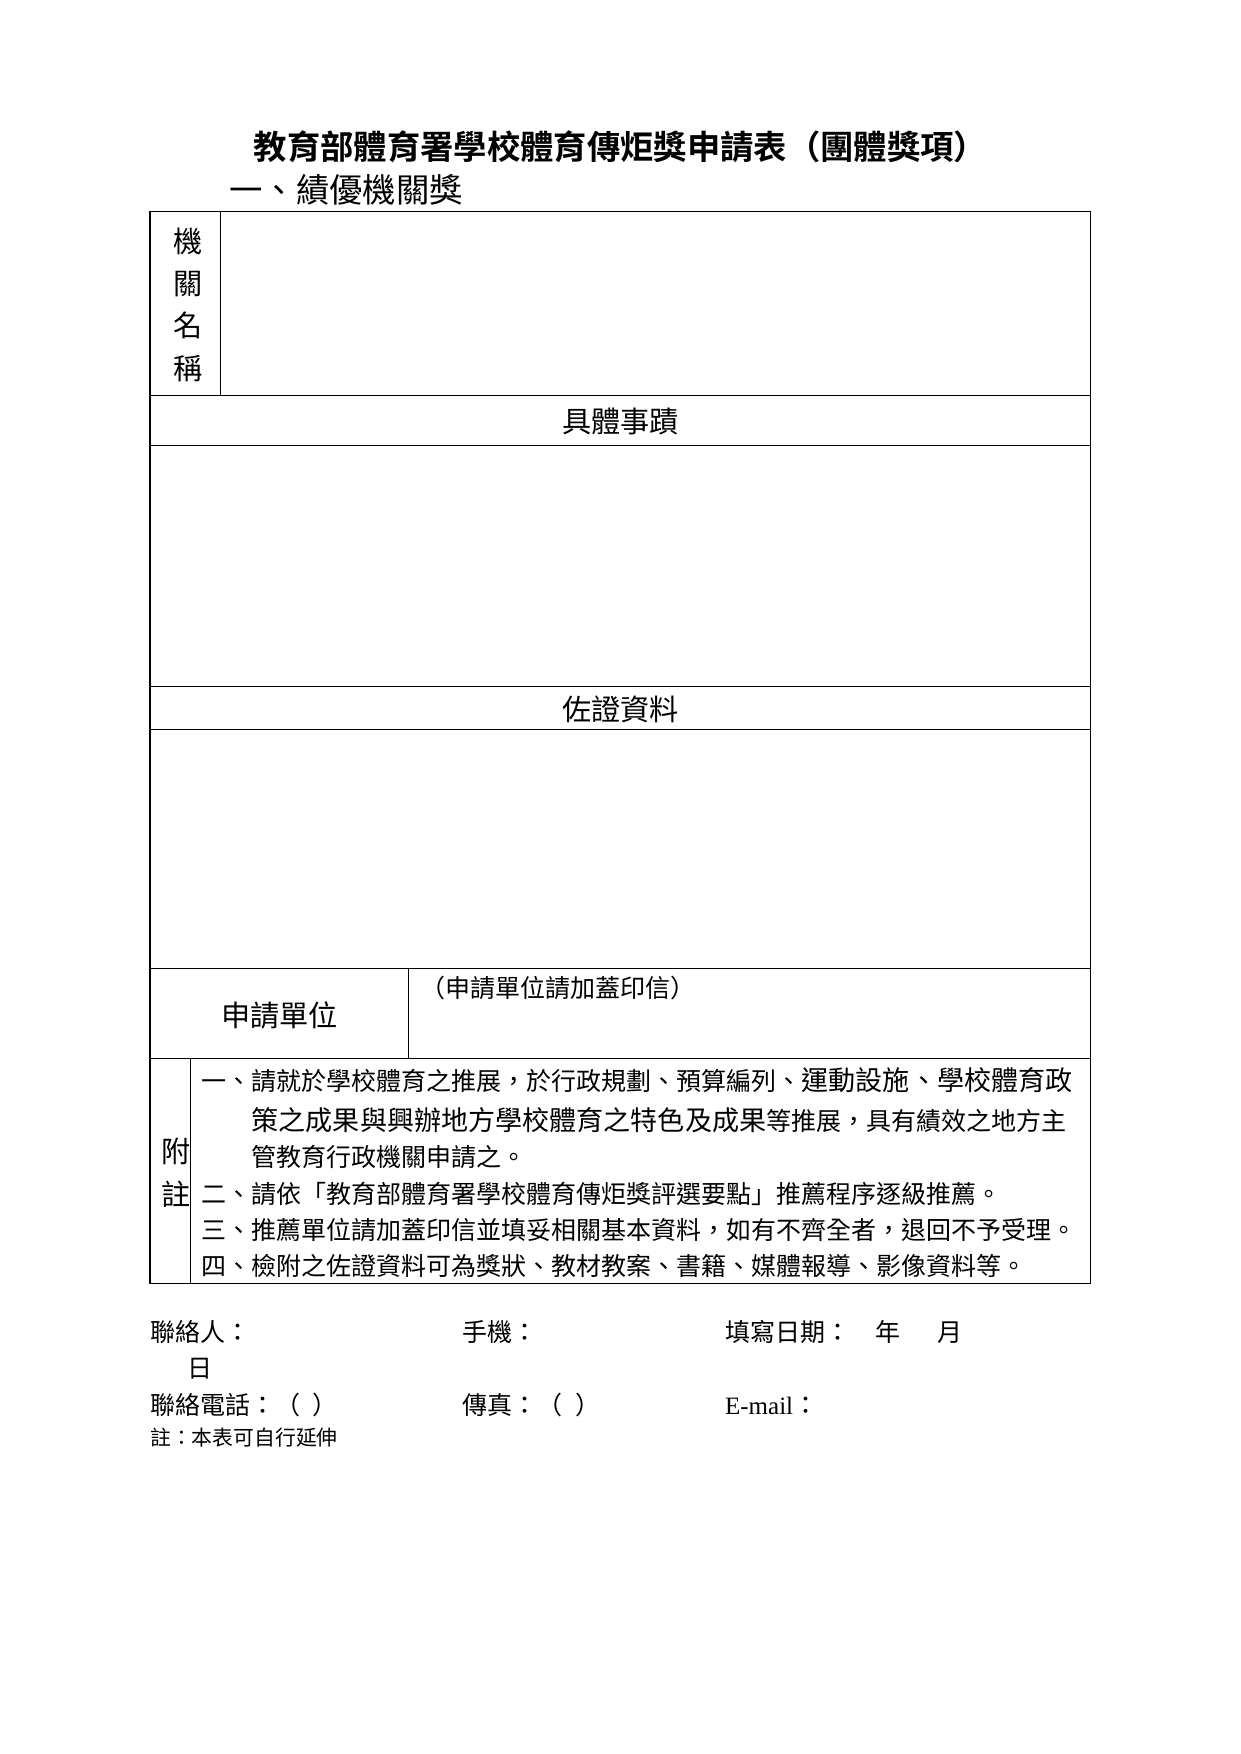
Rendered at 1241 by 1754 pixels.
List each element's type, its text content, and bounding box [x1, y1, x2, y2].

table_cell 一、請就於學校體育之推展，於行政規劃、預算編列、運動設施、學校體育政策之成果與興辦地方學校體育之特色及成果等推展，具有績效之地方主管教育行政機關申請之。 二、請依「教育部體育署學校體育傳炬獎評選要點」推薦程序逐級推薦。 三、推薦單位請加蓋印信並填妥相關基本資料，如有不齊全者，退回不予受理。 四、檢附之佐證資料可為獎狀、教材教案、書籍、媒體報導、影像資料等。 [191, 1059, 1090, 1283]
table_header [221, 212, 1090, 394]
table_cell 申請單位 [151, 969, 408, 1058]
text 一、績優機關獎 [187, 169, 1053, 211]
table_cell [151, 730, 1090, 968]
text 教育部體育署學校體育傳炬獎申請表（團體獎項） [137, 121, 1103, 169]
table_cell 佐證資料 [151, 687, 1090, 729]
text 聯絡人： 手機： 填寫日期： 年 月 日 [150, 1313, 1003, 1385]
text 聯絡電話：（ ） 傳真：（ ） E-mail： [150, 1385, 1053, 1421]
text 註：本表可自行延伸 [150, 1421, 1053, 1452]
table_cell 附註 [151, 1059, 190, 1283]
table_cell 具體事蹟 [151, 396, 1090, 445]
table_header 機關名稱 [151, 212, 220, 394]
table_cell [151, 446, 1090, 686]
table_cell （申請單位請加蓋印信） [409, 969, 1090, 1058]
